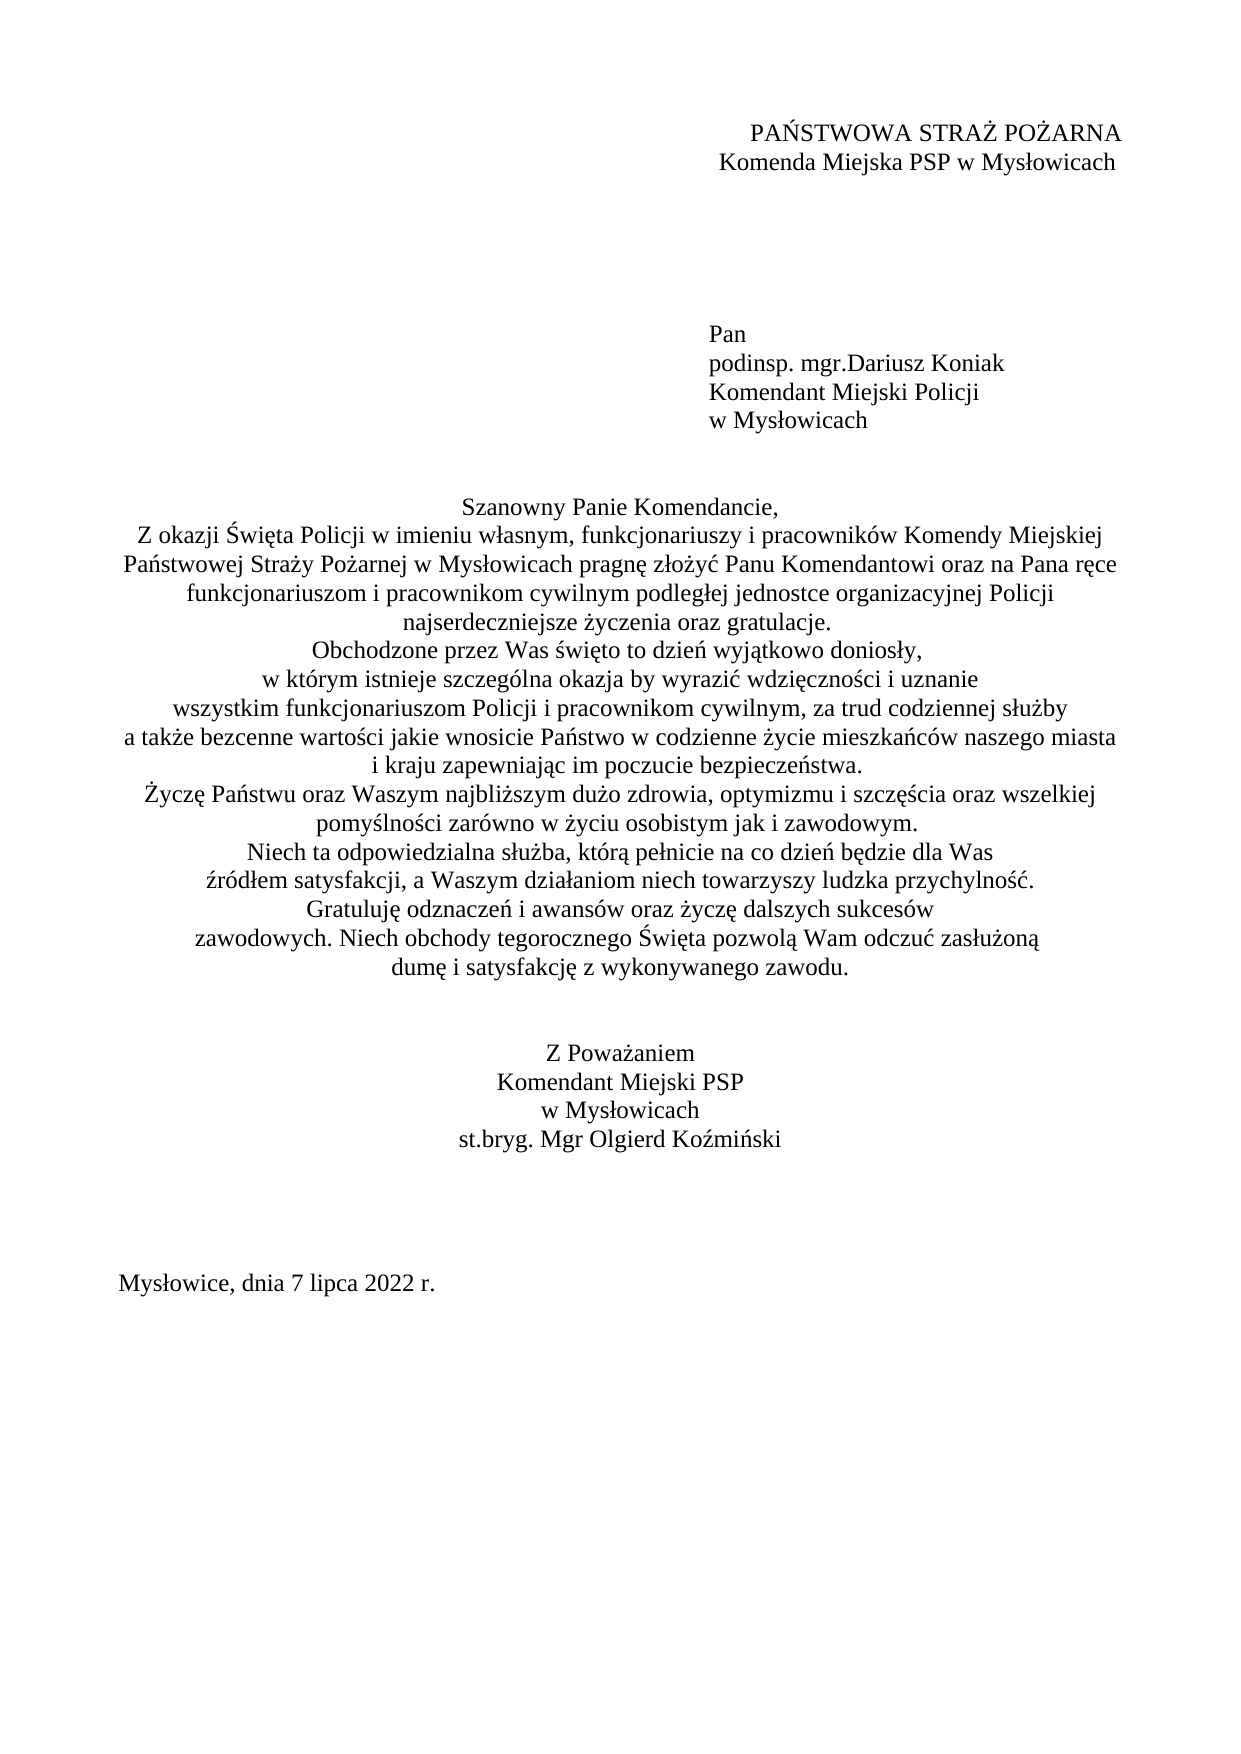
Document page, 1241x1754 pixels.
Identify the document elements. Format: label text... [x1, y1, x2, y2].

text Komendant Miejski PSP [118, 1067, 1122, 1096]
text dumę i satysfakcję z wykonywanego zawodu. [118, 952, 1122, 981]
text Mysłowice, dnia 7 lipca 2022 r. [118, 1268, 1122, 1297]
text w Mysłowicach [118, 1096, 1122, 1124]
text Z Poważaniem [118, 1038, 1122, 1067]
text Gratuluję odznaczeń i awansów oraz życzę dalszych sukcesów [118, 894, 1122, 923]
text Niech ta odpowiedzialna służba, którą pełnicie na co dzień będzie dla Was [118, 837, 1122, 866]
text Obchodzone przez Was święto to dzień wyjątkowo doniosły, [118, 636, 1122, 664]
text w którym istnieje szczególna okazja by wyrazić wdzięczności i uznanie [118, 664, 1122, 693]
text Z okazji Święta Policji w imieniu własnym, funkcjonariuszy i pracowników Komendy Miejskiej Państwowej Straży Pożarnej w Mysłowicach pragnę złożyć Panu Komendantowi oraz na Pana ręce funkcjonariuszom i pracownikom cywilnym podległej jednostce organizacyjnej Policji najserdeczniejsze życzenia oraz gratulacje. [118, 521, 1122, 636]
text podinsp. mgr.Dariusz Koniak [118, 348, 1122, 377]
text Komenda Miejska PSP w Mysłowicach [118, 147, 1122, 176]
text Życzę Państwu oraz Waszym najbliższym dużo zdrowia, optymizmu i szczęścia oraz wszelkiej pomyślności zarówno w życiu osobistym jak i zawodowym. [118, 779, 1122, 837]
text a także bezcenne wartości jakie wnosicie Państwo w codzienne życie mieszkańców naszego miasta i kraju zapewniając im poczucie bezpieczeństwa. [118, 722, 1122, 779]
text PAŃSTWOWA STRAŻ POŻARNA [118, 118, 1122, 147]
text wszystkim funkcjonariuszom Policji i pracownikom cywilnym, za trud codziennej służby [118, 693, 1122, 722]
text Pan [118, 319, 1122, 348]
text Komendant Miejski Policji w Mysłowicach [118, 377, 1122, 434]
text Szanowny Panie Komendancie, [118, 492, 1122, 521]
text st.bryg. Mgr Olgierd Koźmiński [118, 1124, 1122, 1153]
text zawodowych. Niech obchody tegorocznego Święta pozwolą Wam odczuć zasłużoną [118, 923, 1122, 952]
text źródłem satysfakcji, a Waszym działaniom niech towarzyszy ludzka przychylność. [118, 866, 1122, 894]
